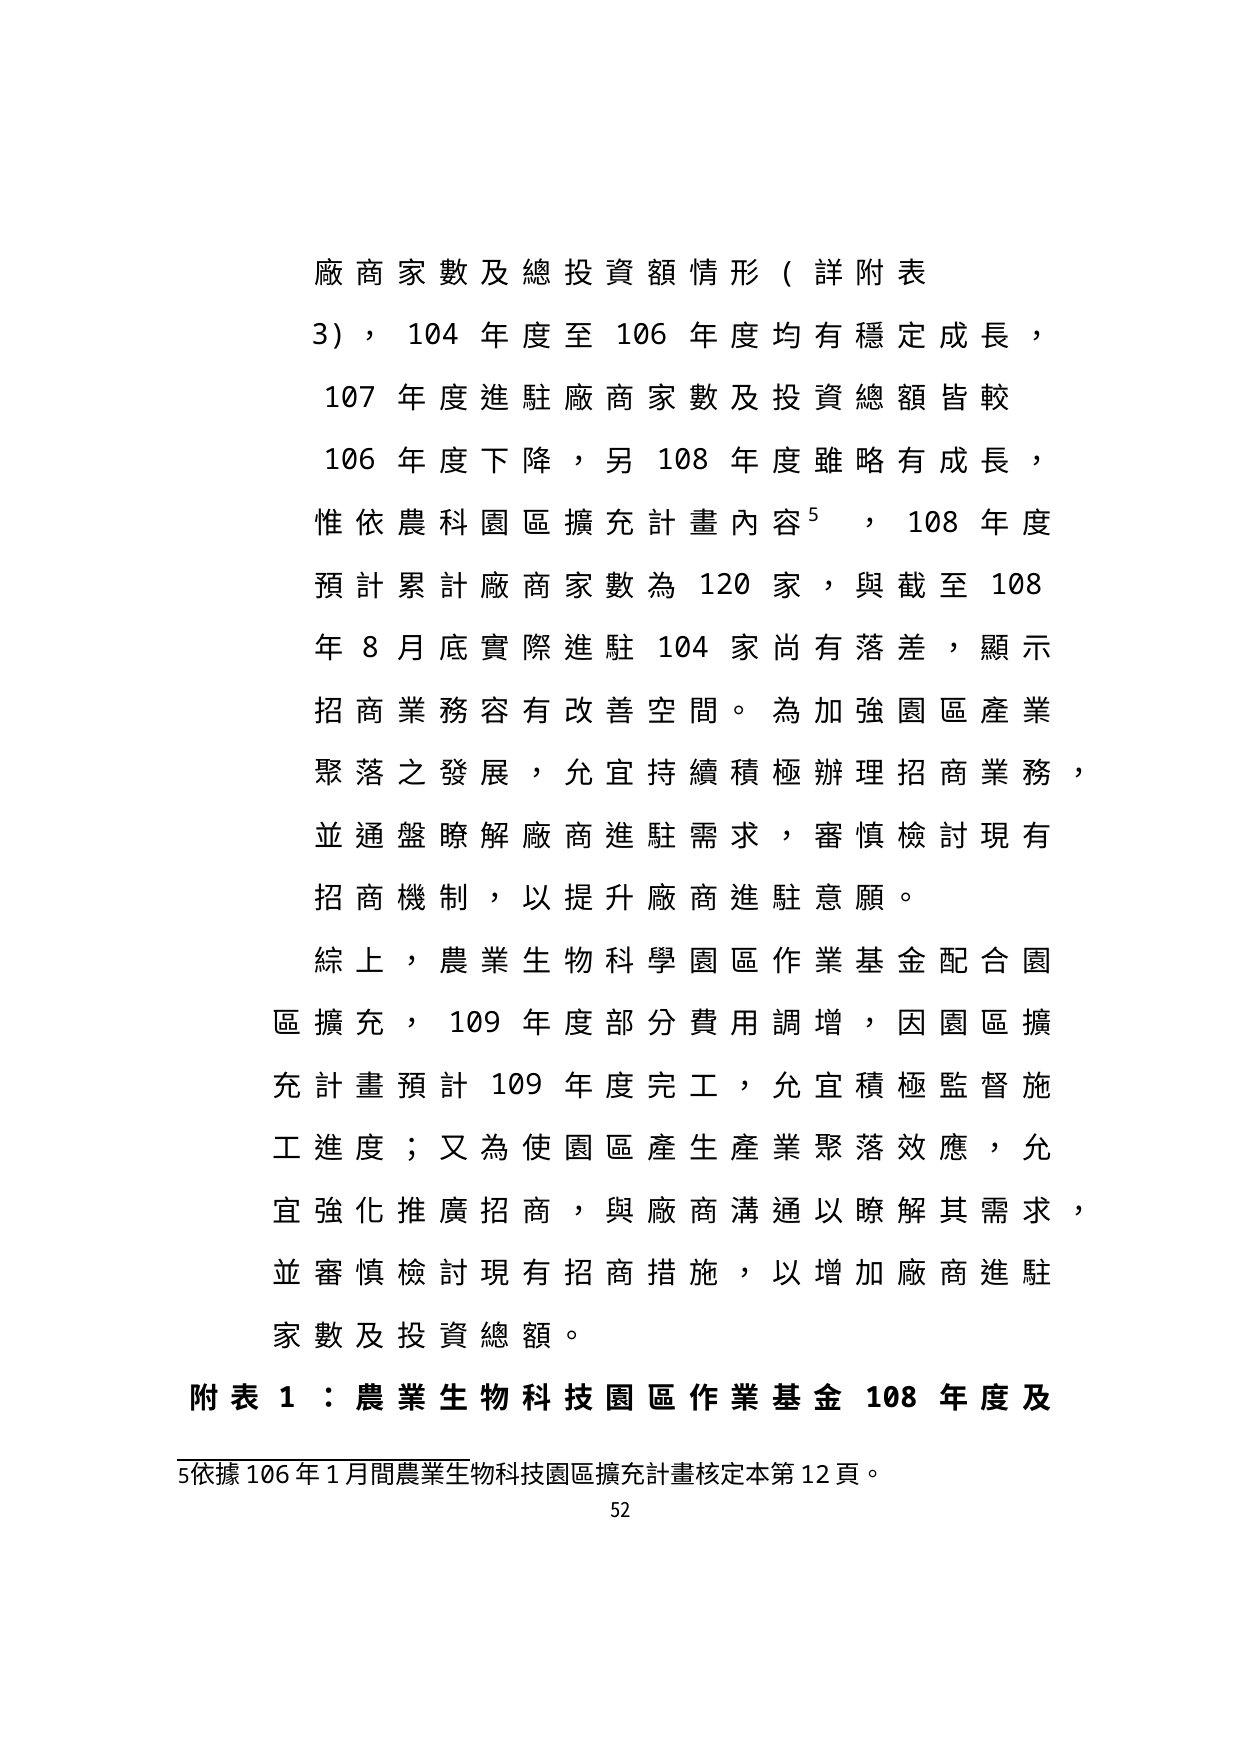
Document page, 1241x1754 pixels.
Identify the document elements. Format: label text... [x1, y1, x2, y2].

text 綜上，農業生物科學園區作業基金配合園區擴充，109年度部分費用調增，因園區擴充計畫預計109年度完工，允宜積極監督施工進度；又為使園區產生產業聚落效應，允宜強化推廣招商，與廠商溝通以瞭解其需求，並審慎檢討現有招商措施，以增加廠商進駐家數及投資總額。 [242, 917, 1058, 1354]
text 依據106年1月間農業生物科技園區擴充計畫核定本第12頁。 [177, 1460, 1063, 1489]
text 附表1：農業生物科技園區作業基金108年度及 [183, 1354, 1058, 1417]
text 按農業生物科技園區作業基金提供之105年度至108年度(8月底止)園區進駐廠商家數及總投資額情形(詳附表3)，104年度至106年度均有穩定成長，107年度進駐廠商家數及投資總額皆較106年度下降，另108年度雖略有成長，惟依農科園區擴充計畫內容，108年度預計累計廠商家數為120家，與截至108年8月底實際進駐104家尚有落差，顯示招商業務容有改善空間。為加強園區產業聚落之發展，允宜持續積極辦理招商業務，並通盤瞭解廠商進駐需求，審慎檢討現有招商機制，以提升廠商進駐意願。 [271, 229, 1058, 917]
